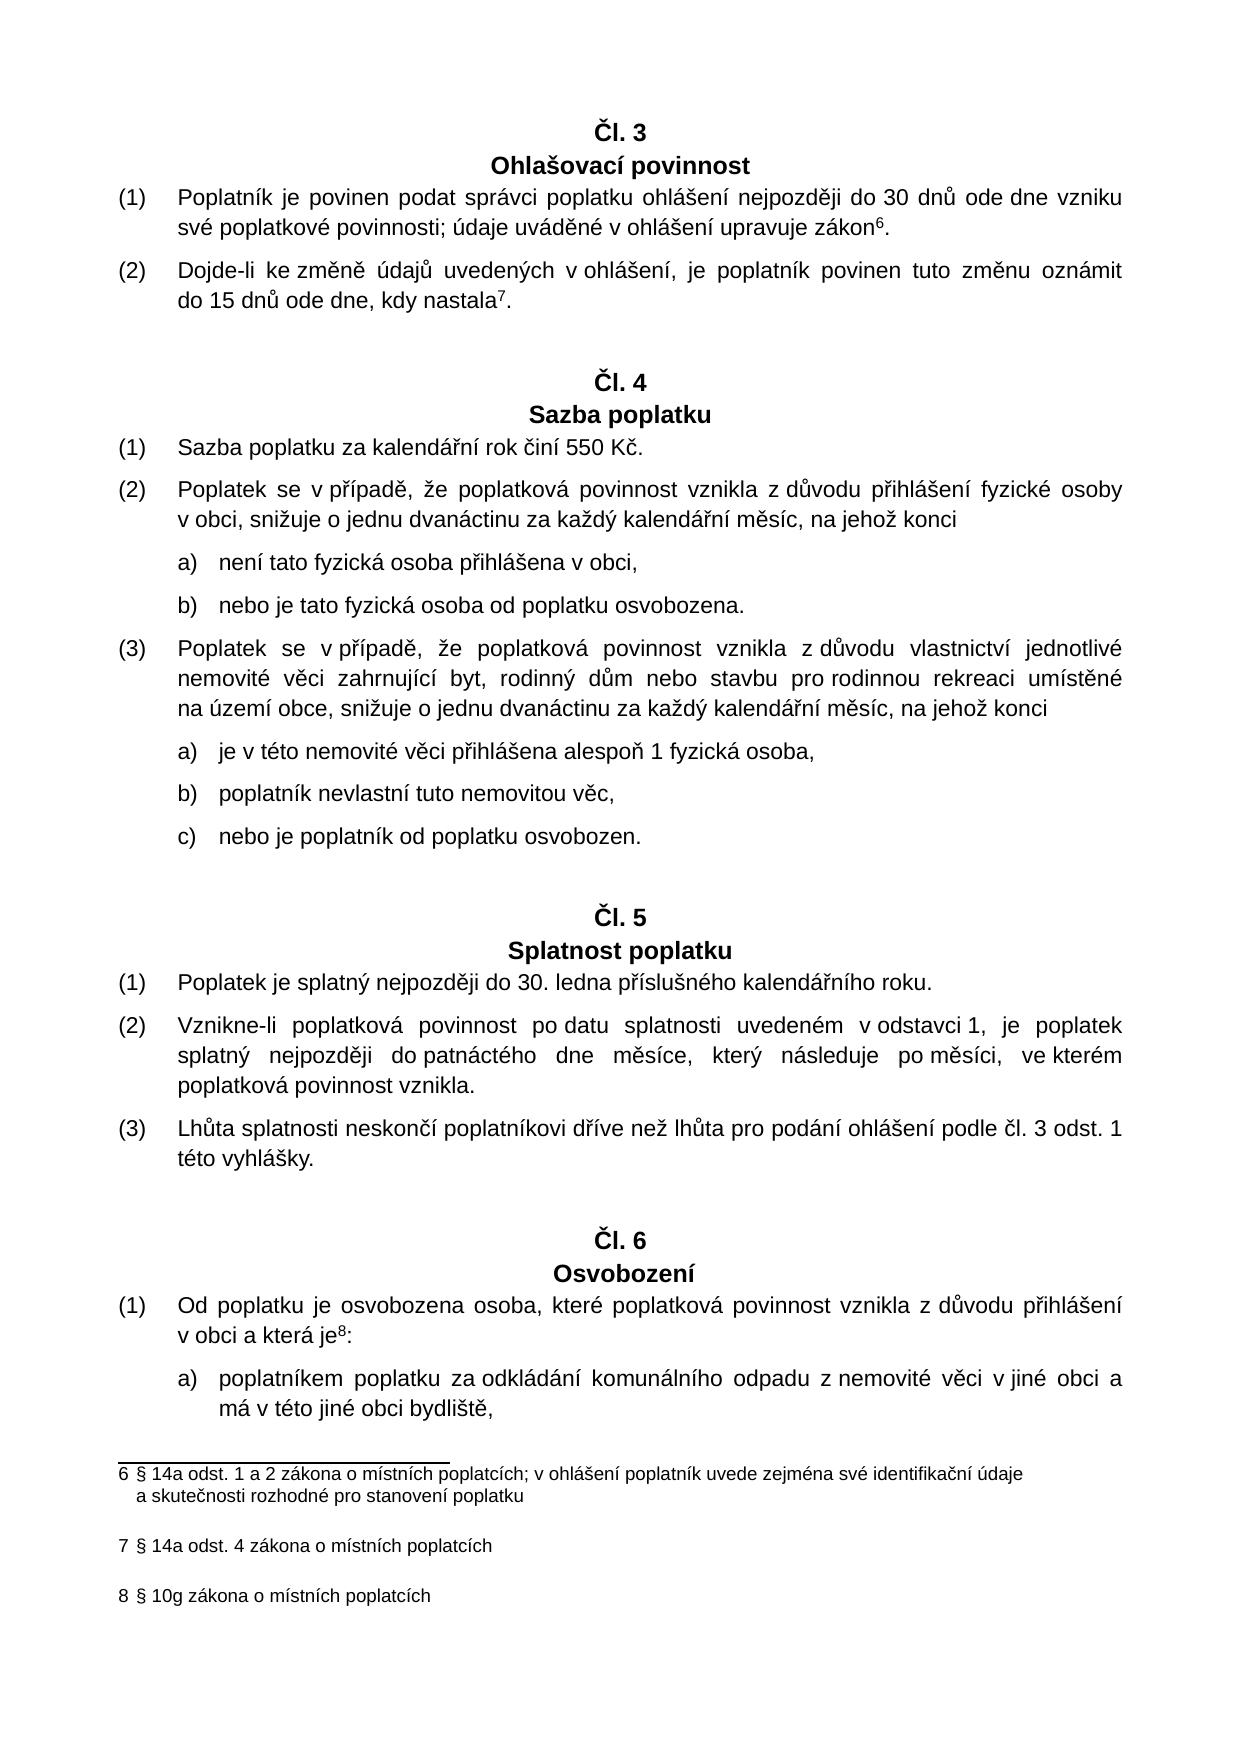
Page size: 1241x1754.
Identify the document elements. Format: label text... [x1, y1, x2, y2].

list Od poplatku je osvobozena osoba, které poplatková povinnost vznikla z důvodu přihlášení v obci a která je: [118, 1292, 1122, 1348]
list Poplatník je povinen podat správci poplatku ohlášení nejpozději do 30 dnů ode dne vzniku své poplatkové povinnosti; údaje uváděné v ohlášení upravuje zákon. [118, 184, 1122, 241]
list Poplatek se v případě, že poplatková povinnost vznikla z důvodu přihlášení fyzické osoby v obci, snižuje o jednu dvanáctinu za každý kalendářní měsíc, na jehož konci [118, 476, 1122, 533]
subtitle Čl. 6 Osvobození [118, 1226, 1122, 1287]
subtitle Čl. 3 Ohlašovací povinnost [118, 118, 1122, 180]
list Poplatek je splatný nejpozději do 30. ledna příslušného kalendářního roku. [118, 969, 1122, 996]
subtitle Čl. 5 Splatnost poplatku [118, 903, 1122, 965]
list § 14a odst. 4 zákona o místních poplatcích [118, 1535, 1122, 1556]
list poplatník nevlastní tuto nemovitou věc, [177, 780, 1122, 807]
list je v této nemovité věci přihlášena alespoň 1 fyzická osoba, [177, 738, 1122, 764]
list Poplatek se v případě, že poplatková povinnost vznikla z důvodu vlastnictví jednotlivé nemovité věci zahrnující byt, rodinný dům nebo stavbu pro rodinnou rekreaci umístěné na území obce, snižuje o jednu dvanáctinu za každý kalendářní měsíc, na jehož konci [118, 634, 1122, 721]
list § 14a odst. 1 a 2 zákona o místních poplatcích; v ohlášení poplatník uvede zejména své identifikační údaje a skutečnosti rozhodné pro stanovení poplatku [118, 1463, 1122, 1506]
list není tato fyzická osoba přihlášena v obci, [177, 549, 1122, 576]
list Vznikne-li poplatková povinnost po datu splatnosti uvedeném v odstavci 1, je poplatek splatný nejpozději do patnáctého dne měsíce, který následuje po měsíci, ve kterém poplatková povinnost vznikla. [118, 1012, 1122, 1099]
list nebo je poplatník od poplatku osvobozen. [177, 823, 1122, 849]
list Sazba poplatku za kalendářní rok činí 550 Kč. [118, 433, 1122, 460]
subtitle Čl. 4 Sazba poplatku [118, 367, 1122, 429]
list Dojde-li ke změně údajů uvedených v ohlášení, je poplatník povinen tuto změnu oznámit do 15 dnů ode dne, kdy nastala. [118, 257, 1122, 314]
list nebo je tato fyzická osoba od poplatku osvobozena. [177, 592, 1122, 618]
list § 10g zákona o místních poplatcích [118, 1585, 1122, 1607]
list Lhůta splatnosti neskončí poplatníkovi dříve než lhůta pro podání ohlášení podle čl. 3 odst. 1 této vyhlášky. [118, 1115, 1122, 1172]
list poplatníkem poplatku za odkládání komunálního odpadu z nemovité věci v jiné obci a má v této jiné obci bydliště, [177, 1364, 1122, 1421]
